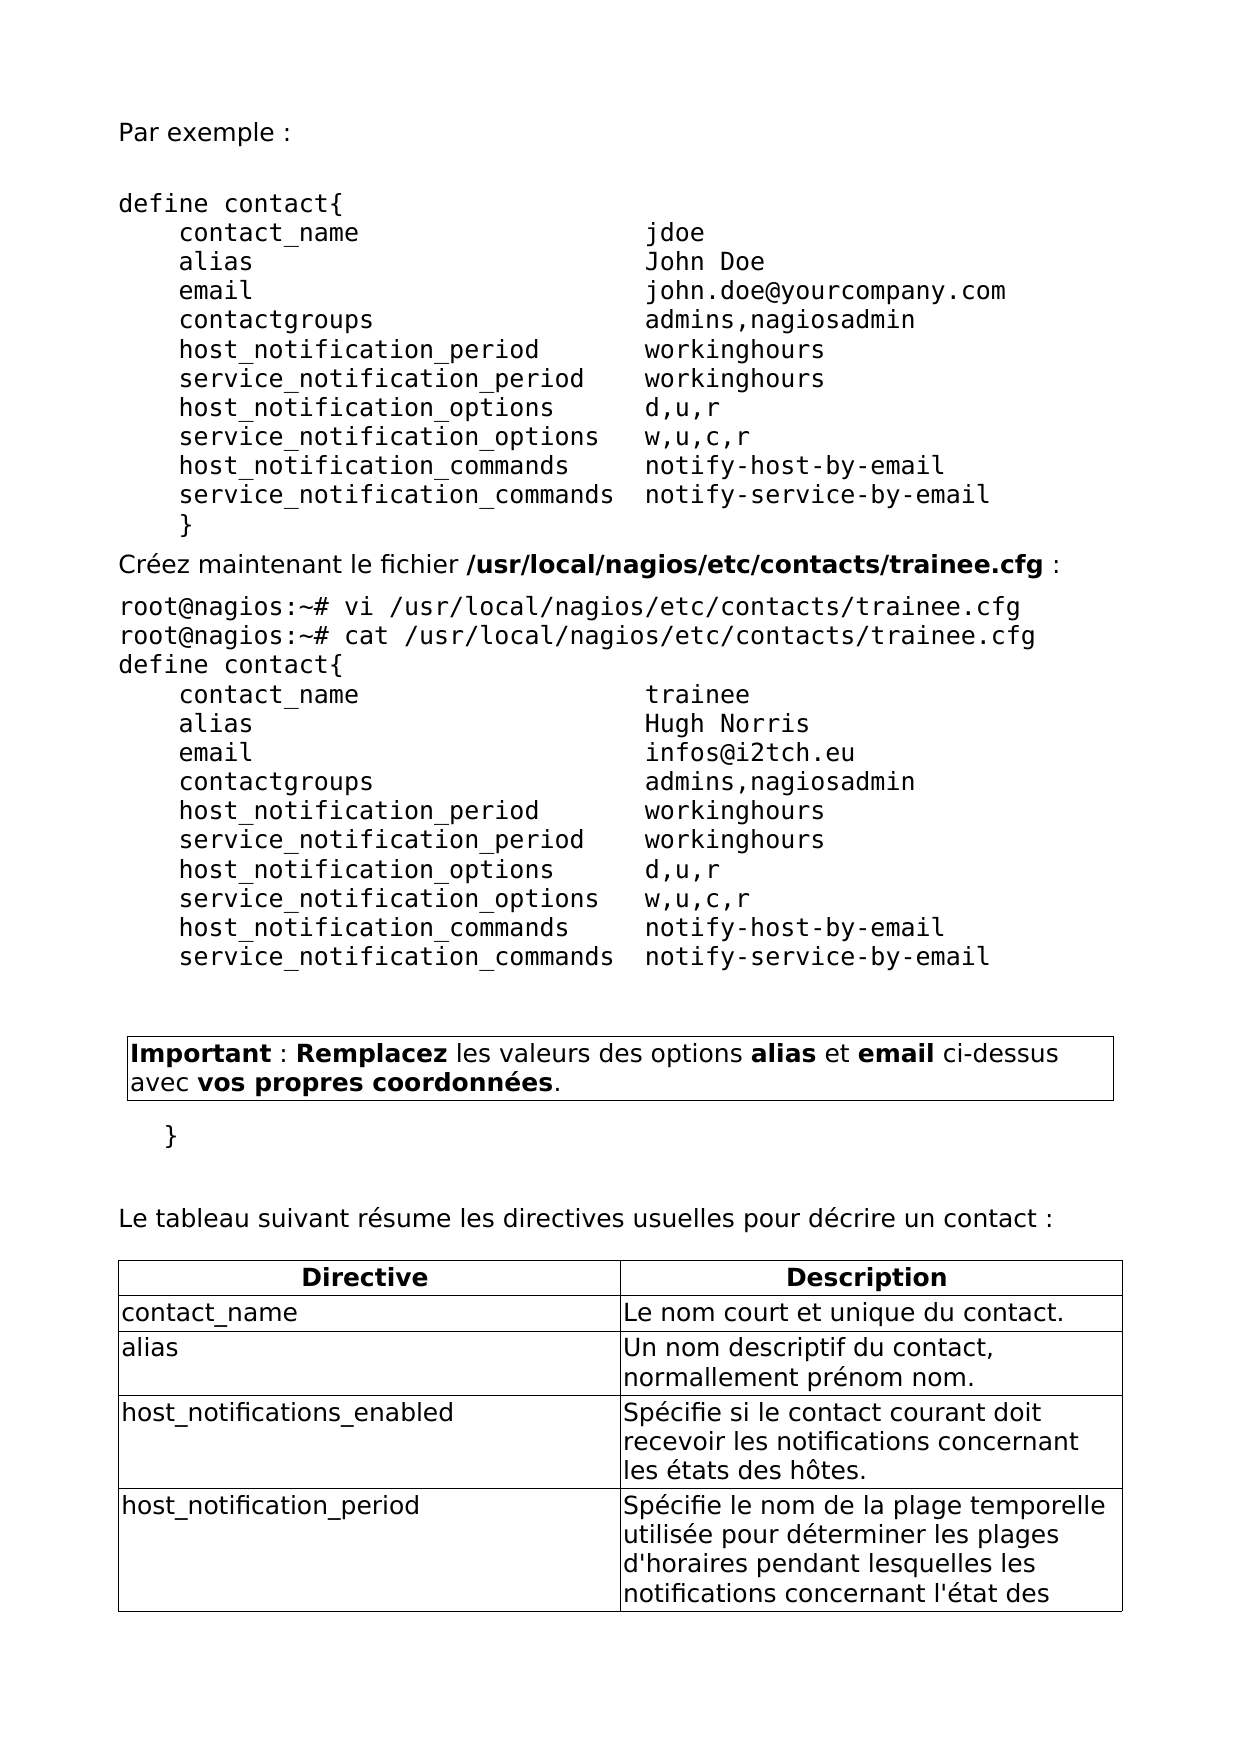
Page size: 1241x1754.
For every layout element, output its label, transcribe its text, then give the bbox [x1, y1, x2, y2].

text root@nagios:~# vi /usr/local/nagios/etc/contacts/trainee.cfg root@nagios:~# cat /usr/local/nagios/etc/contacts/trainee.cfg define contact{ contact_name trainee alias Hugh Norris email infos@i2tch.eu contactgroups admins,nagiosadmin host_notification_period workinghours service_notification_period workinghours host_notification_options d,u,r service_notification_options w,u,c,r host_notification_commands notify-host-by-email service_notification_commands notify-service-by-email [118, 592, 1122, 1012]
table_header Important : Remplacez les valeurs des options alias et email ci-dessus avec vos propres coordonnées. [128, 1037, 1113, 1100]
table_cell contact_name [119, 1296, 620, 1331]
text Créez maintenant le fichier /usr/local/nagios/etc/contacts/trainee.cfg : [118, 551, 1122, 580]
table_header Description [621, 1261, 1122, 1295]
table_cell Un nom descriptif du contact, normallement prénom nom. [621, 1332, 1122, 1395]
table_cell Spécifie le nom de la plage temporelle utilisée pour déterminer les plages d'horaires pendant lesquelles les notifications concernant l'état des [621, 1489, 1122, 1611]
table_cell Spécifie si le contact courant doit recevoir les notifications concernant les états des hôtes. [621, 1396, 1122, 1488]
text } [118, 1109, 1122, 1150]
table_header Directive [119, 1261, 620, 1295]
text define contact{ contact_name jdoe alias John Doe email john.doe@yourcompany.com contactgroups admins,nagiosadmin host_notification_period workinghours service_notification_period workinghours host_notification_options d,u,r service_notification_options w,u,c,r host_notification_commands notify-host-by-email service_notification_commands notify-service-by-email } [118, 160, 1122, 539]
table_cell host_notification_period [119, 1489, 620, 1611]
text Le tableau suivant résume les directives usuelles pour décrire un contact : [118, 1204, 1122, 1233]
table_cell host_notifications_enabled [119, 1396, 620, 1488]
text Par exemple : [118, 118, 1122, 147]
table_cell Le nom court et unique du contact. [621, 1296, 1122, 1331]
table_cell alias [119, 1332, 620, 1395]
